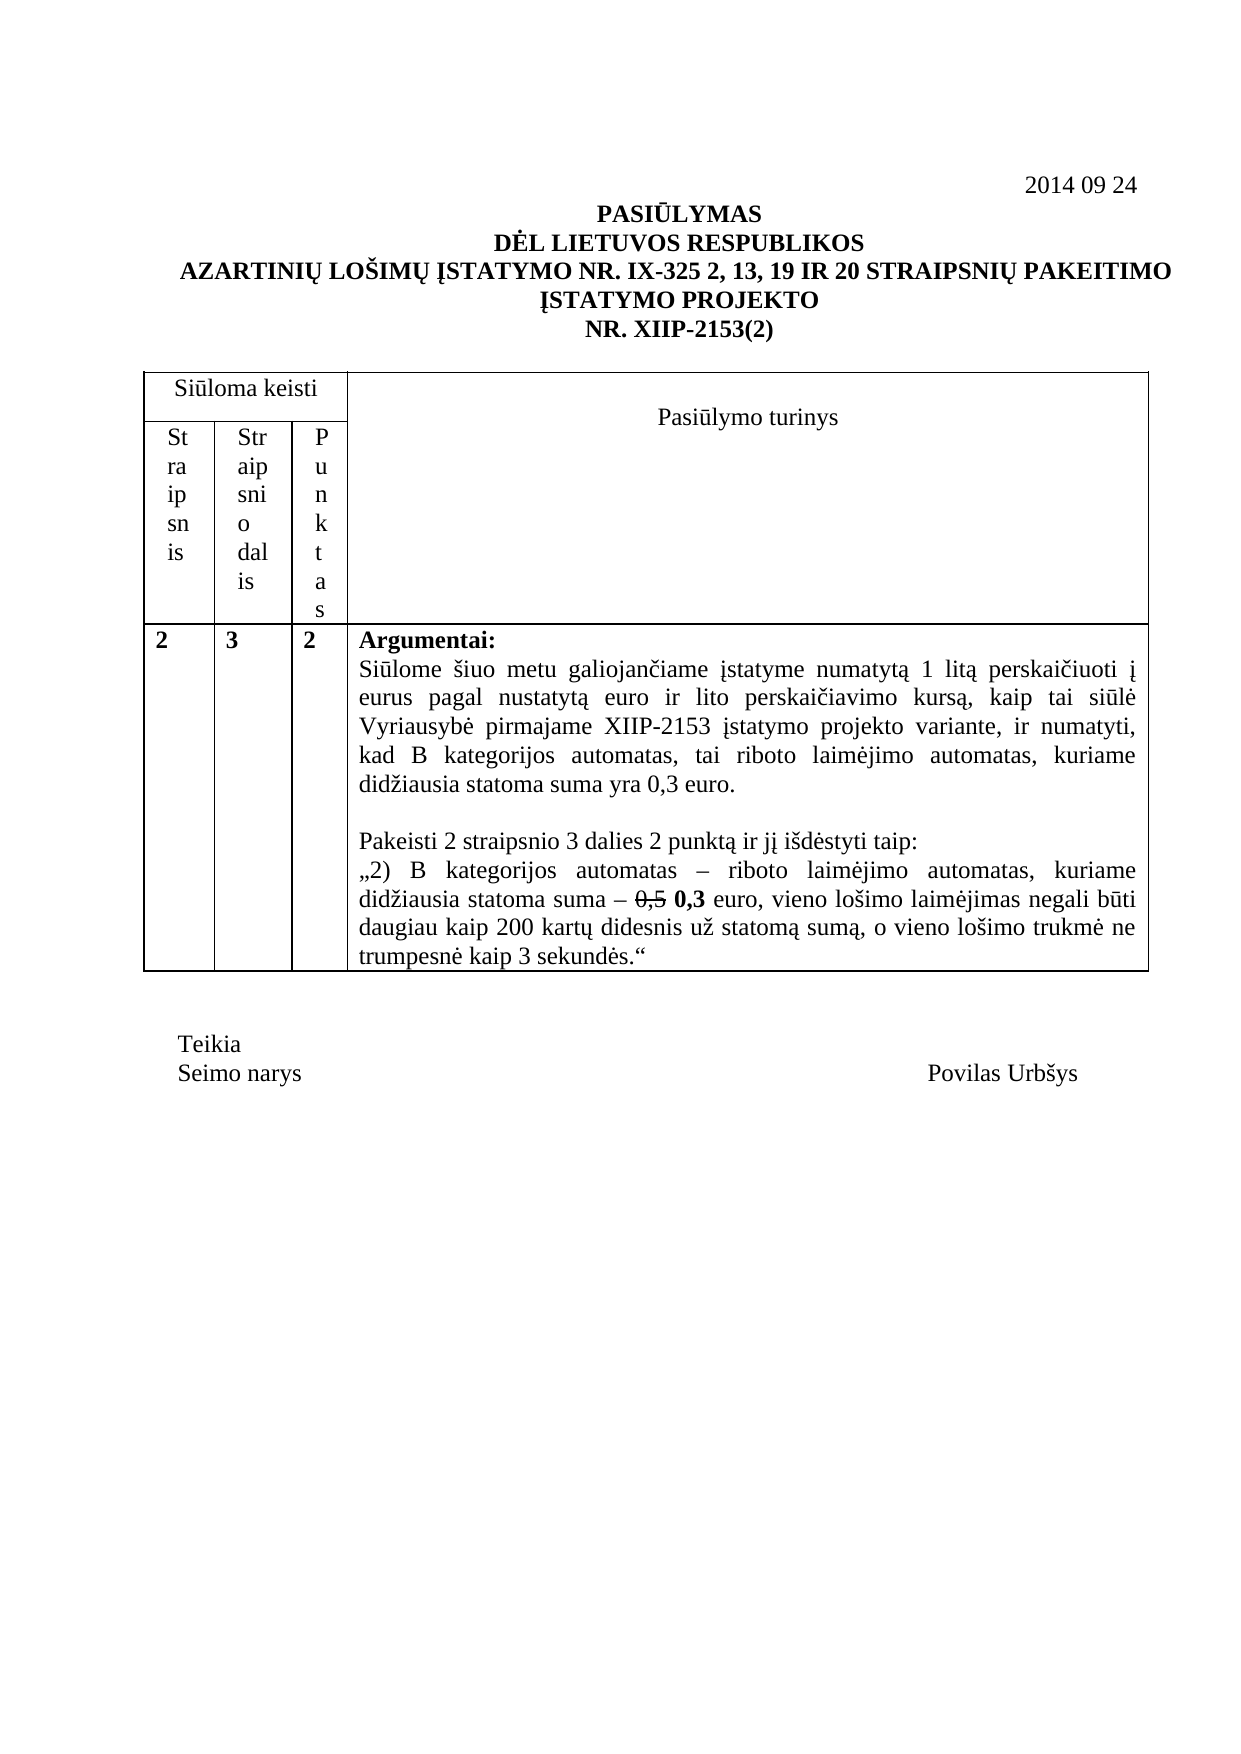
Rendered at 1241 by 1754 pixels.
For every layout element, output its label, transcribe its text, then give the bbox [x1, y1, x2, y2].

text Teikia [177, 1029, 1181, 1058]
table_cell 2 [293, 625, 347, 970]
table_cell 2 [145, 625, 214, 970]
table_cell Argumentai: Siūlome šiuo metu galiojančiame įstatyme numatytą 1 litą perskaičiuoti į eurus pagal nustatytą euro ir lito perskaičiavimo kursą, kaip tai siūlė Vyriausybė pirmajame XIIP-2153 įstatymo projekto variante, ir numatyti, kad B kategorijos automatas, tai riboto laimėjimo automatas, kuriame didžiausia statoma suma yra 0,3 euro. Pakeisti 2 straipsnio 3 dalies 2 punktą ir jį išdėstyti taip: „2) B kategorijos automatas – riboto laimėjimo automatas, kuriame didžiausia statoma suma – 0,5 0,3 euro, vieno lošimo laimėjimas negali būti daugiau kaip 200 kartų didesnis už statomą sumą, o vieno lošimo trukmė ne trumpesnė kaip 3 sekundės.“ [348, 625, 1148, 970]
table_cell 3 [215, 625, 291, 970]
table_cell Straipsnio dalis [215, 422, 291, 623]
text ĮSTATYMO PROJEKTO [177, 285, 1181, 314]
table_cell Straipsnis [145, 422, 214, 623]
text DĖL LIETUVOS RESPUBLIKOS [177, 228, 1181, 256]
text 2014 09 24 [177, 170, 1137, 199]
text Seimo narys Povilas Urbšys [177, 1058, 1181, 1115]
table_cell Punktas [293, 422, 347, 623]
text NR. XIIP-2153(2) [177, 314, 1181, 343]
text PASIŪLYMAS [177, 199, 1181, 228]
text AZARTINIŲ LOŠIMŲ ĮSTATYMO NR. IX-325 2, 13, 19 IR 20 STRAIPSNIŲ PAKEITIMO [177, 256, 1181, 285]
table_header Pasiūlymo turinys [348, 373, 1148, 623]
table_header Siūloma keisti [145, 373, 347, 421]
